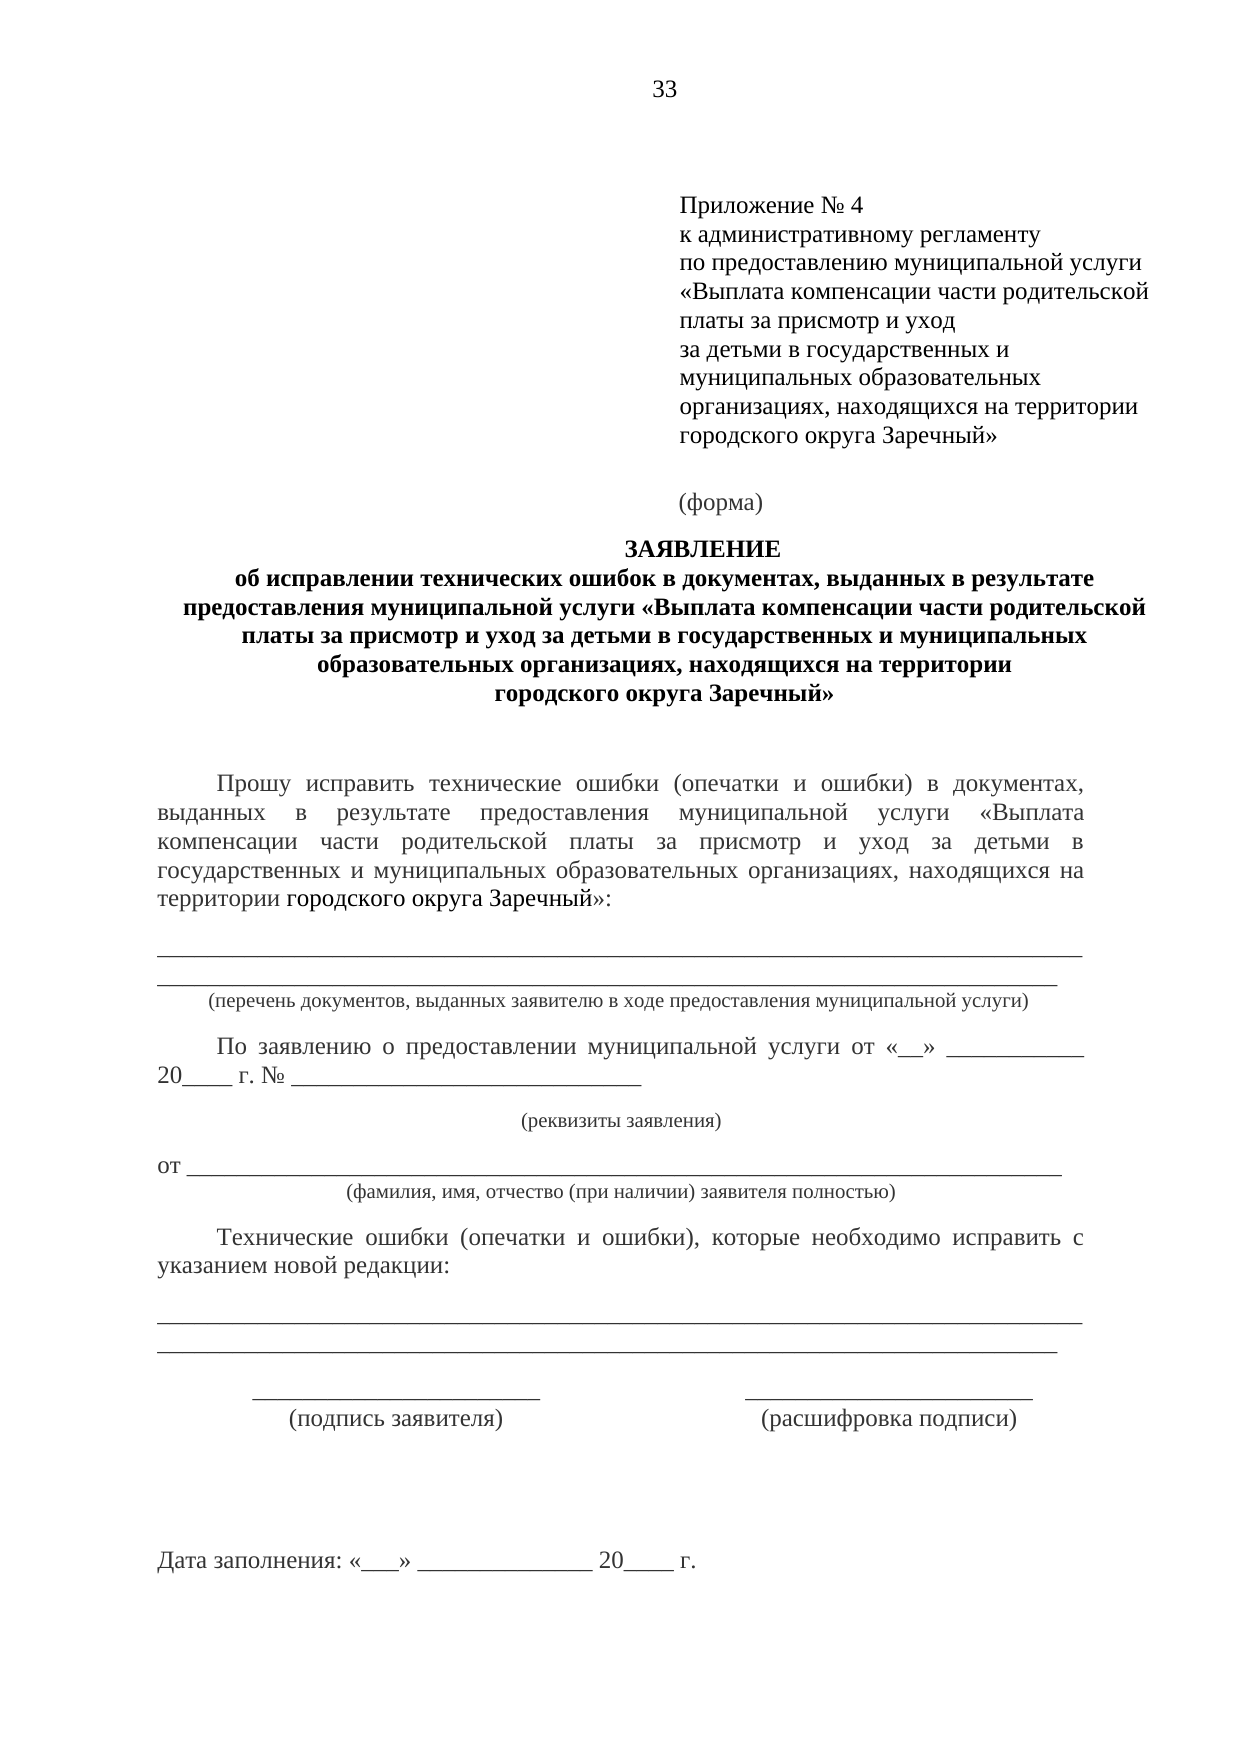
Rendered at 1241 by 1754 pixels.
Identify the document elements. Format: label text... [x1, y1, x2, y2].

table_cell _______________________ (расшифровка подписи) [686, 1365, 1091, 1441]
table_header Прошу исправить технические ошибки (опечатки и ошибки) в документах, выданных в результате предоставления муниципальной услуги «Выплата компенсации части родительской платы за присмотр и уход за детьми в государственных и муниципальных образовательных организациях, находящихся на территории городского округа Заречный»: [151, 759, 1091, 922]
table_cell __________________________________________________________________________ ________________________________________________________________________ (перечень документов, выданных заявителю в ходе предоставления муниципальной услуги) [151, 922, 1091, 1022]
table_cell По заявлению о предоставлении муниципальной услуги от «__» ___________ 20____ г. № ____________________________ [151, 1022, 1091, 1098]
table_cell Технические ошибки (опечатки и ошибки), которые необходимо исправить с указанием новой редакции: [151, 1213, 1091, 1289]
table_cell (реквизиты заявления) [151, 1098, 1091, 1141]
table_cell [641, 1365, 686, 1441]
text к административному регламенту [148, 219, 1181, 247]
table_cell от ______________________________________________________________________ (фамилия, имя, отчество (при наличии) заявителя полностью) [151, 1141, 1091, 1212]
table_header Дата заполнения: «___» ______________ 20____ г. [151, 1536, 1123, 1584]
text (форма) [148, 487, 1181, 516]
text Приложение № 4 [148, 190, 1181, 219]
table_cell __________________________________________________________________________ ________________________________________________________________________ [151, 1289, 1091, 1365]
text по предоставлению муниципальной услуги «Выплата компенсации части родительской платы за присмотр и уход за детьми в государственных и муниципальных образовательных организациях, находящихся на территории городского округа Заречный» [679, 247, 1181, 449]
table_cell _______________________ (подпись заявителя) [151, 1365, 641, 1441]
text ЗАЯВЛЕНИЕ об исправлении технических ошибок в документах, выданных в результате предоставления муниципальной услуги «Выплата компенсации части родительской платы за присмотр и уход за детьми в государственных и муниципальных образовательных организациях, находящихся на территории городского округа Заречный» [148, 534, 1181, 707]
